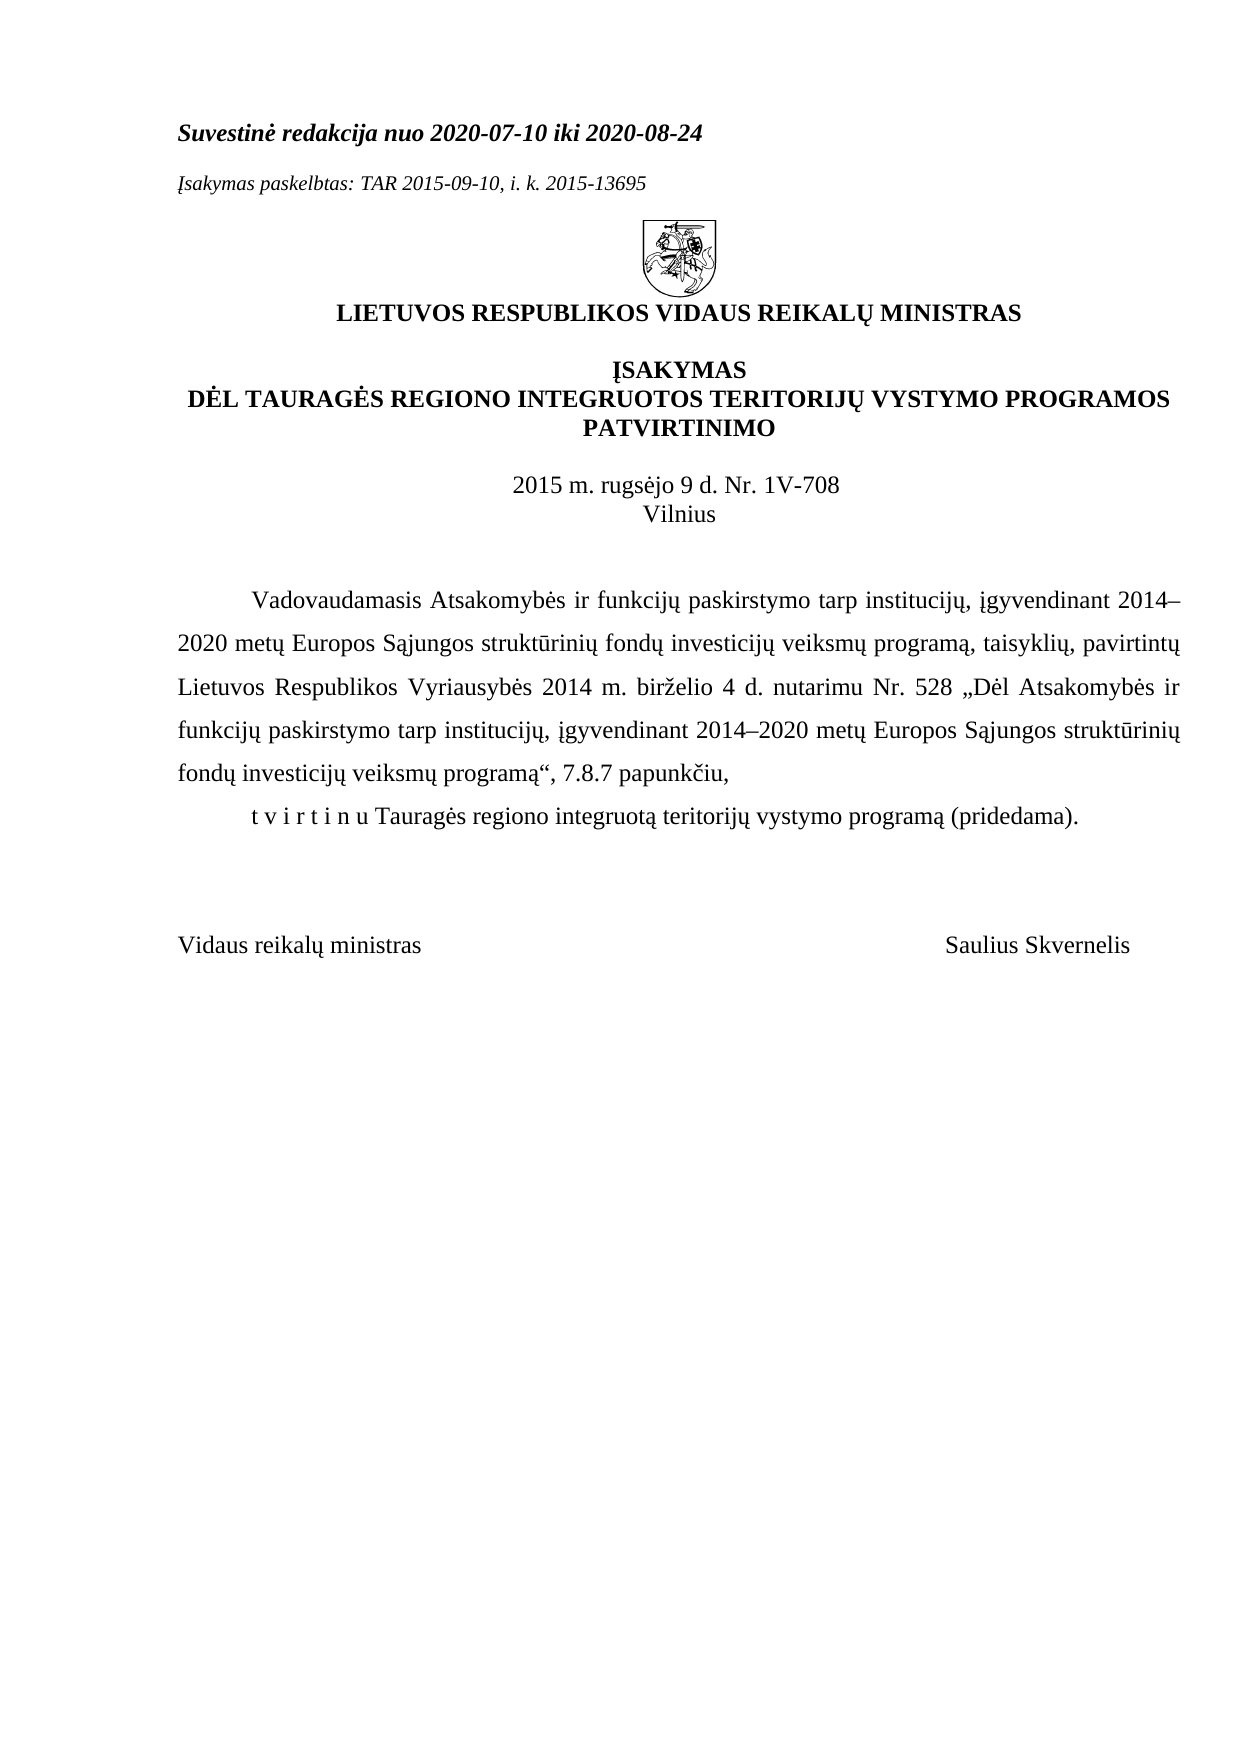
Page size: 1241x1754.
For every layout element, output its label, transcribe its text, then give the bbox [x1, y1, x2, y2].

text LIETUVOS RESPUBLIKOS VIDAUS REIKALŲ MINISTRAS [177, 298, 1181, 327]
text Vidaus reikalų ministras Saulius Skvernelis [177, 930, 1181, 959]
text ĮSAKYMAS [177, 355, 1181, 384]
text Įsakymas paskelbtas: TAR 2015-09-10, i. k. 2015-13695 [177, 171, 1181, 195]
text DĖL TAURAGĖS REGIONO INTEGRUOTOS TERITORIJŲ VYSTYMO PROGRAMOS PATVIRTINIMO [177, 384, 1181, 442]
text Vadovaudamasis Atsakomybės ir funkcijų paskirstymo tarp institucijų, įgyvendinant 2014–2020 metų Europos Sąjungos struktūrinių fondų investicijų veiksmų programą, taisyklių, pavirtintų Lietuvos Respublikos Vyriausybės 2014 m. birželio 4 d. nutarimu Nr. 528 „Dėl Atsakomybės ir funkcijų paskirstymo tarp institucijų, įgyvendinant 2014–2020 metų Europos Sąjungos struktūrinių fondų investicijų veiksmų programą“, 7.8.7 papunkčiu, [177, 585, 1181, 787]
text 2015 m. rugsėjo 9 d. Nr. 1V-708 [177, 470, 1181, 499]
text Vilnius [177, 499, 1181, 528]
text Suvestinė redakcija nuo 2020-07-10 iki 2020-08-24 [177, 118, 1181, 147]
text t v i r t i n u Tauragės regiono integruotą teritorijų vystymo programą (pridedama). [177, 801, 1181, 830]
